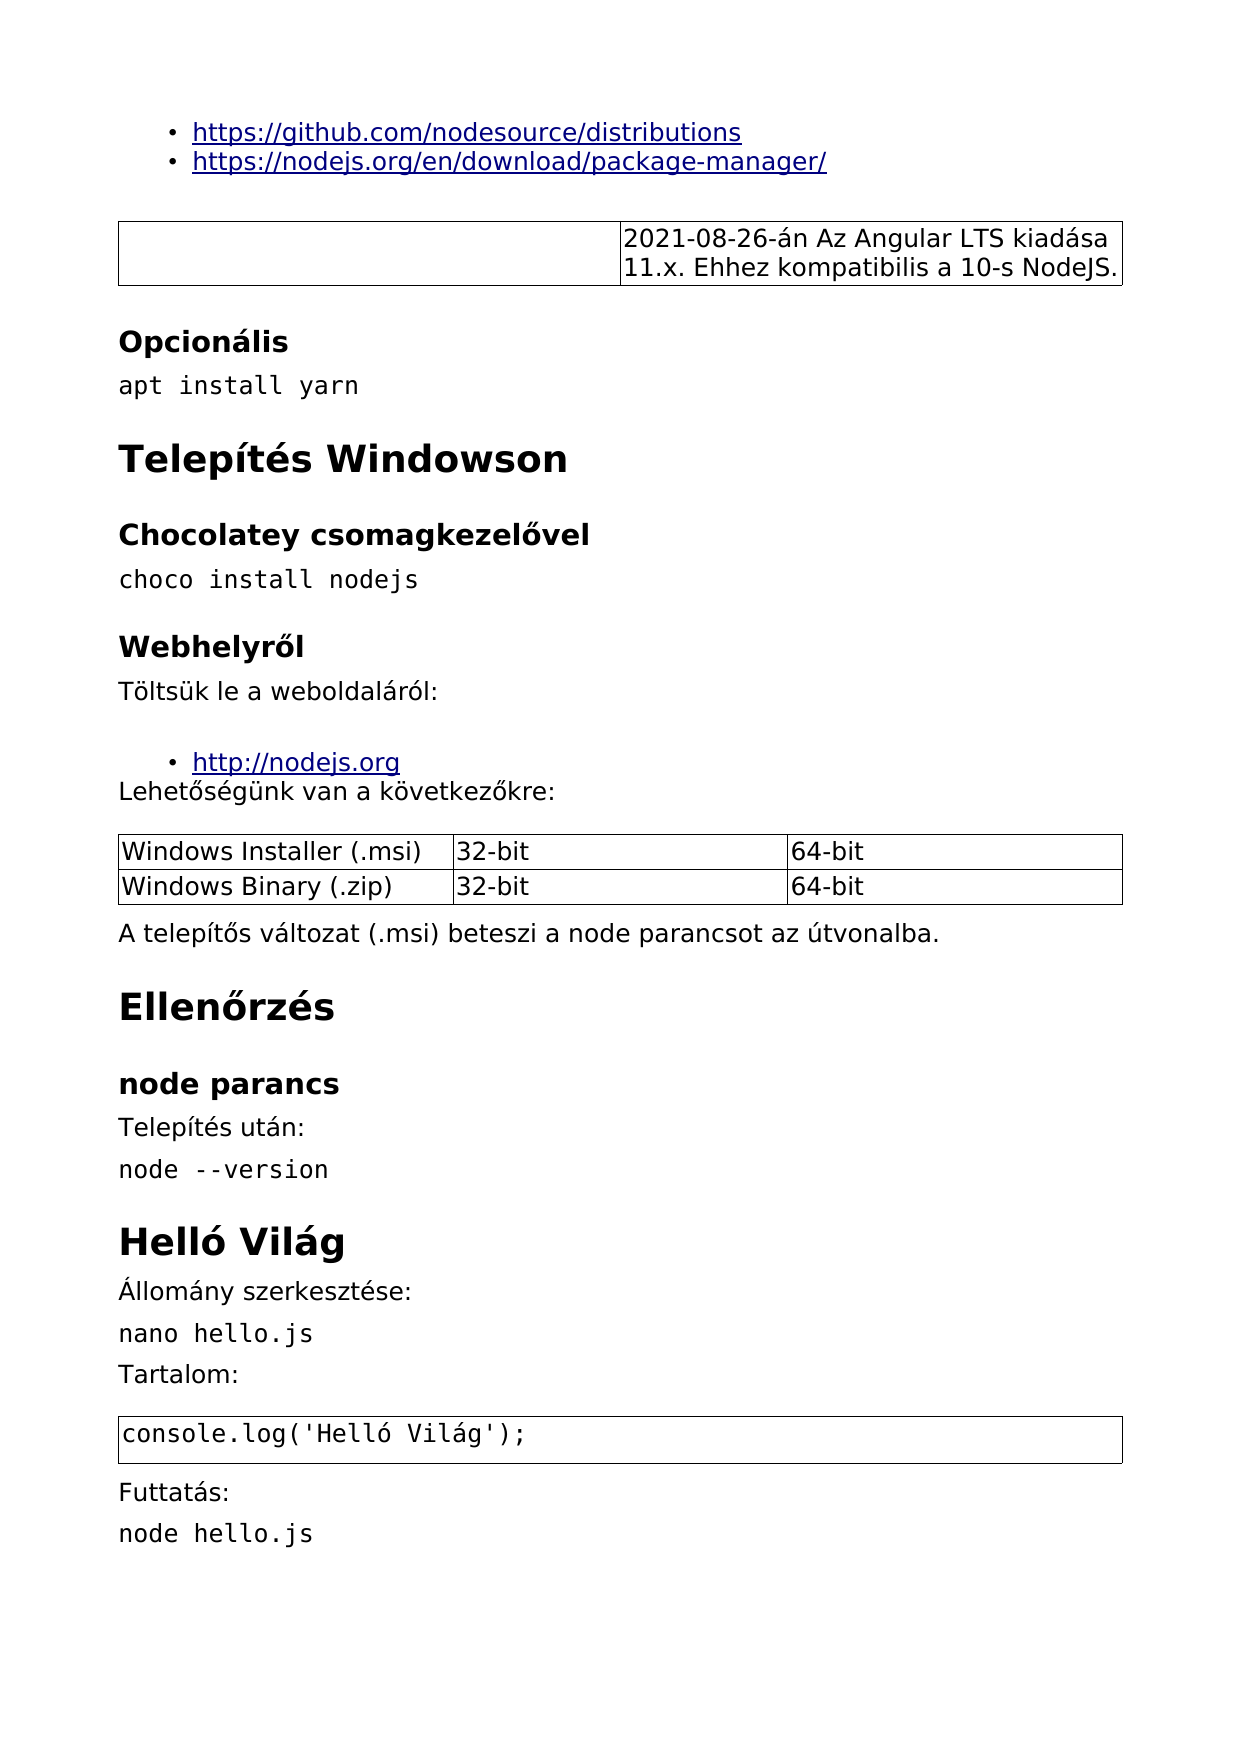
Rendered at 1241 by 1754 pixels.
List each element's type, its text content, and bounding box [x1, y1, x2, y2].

table_header 32-bit [454, 835, 787, 869]
table_header console.log('Helló Világ'); [119, 1417, 1122, 1463]
text Töltsük le a weboldaláról: [118, 677, 1122, 706]
list https://nodejs.org/en/download/package-manager/ [177, 147, 1122, 176]
subtitle Chocolatey csomagkezelővel [118, 518, 1122, 552]
text Állomány szerkesztése: [118, 1277, 1122, 1306]
table_cell 64-bit [788, 870, 1122, 904]
text Telepítés után: [118, 1113, 1122, 1143]
table_header 2021-08-26-án Az Angular LTS kiadása 11.x. Ehhez kompatibilis a 10-s NodeJS. [621, 222, 1122, 285]
subtitle Webhelyről [118, 631, 1122, 665]
list https://github.com/nodesource/distributions [177, 118, 1122, 147]
text node --version [118, 1155, 1122, 1184]
subtitle Opcionális [118, 325, 1122, 359]
subtitle Telepítés Windowson [118, 437, 1122, 481]
subtitle node parancs [118, 1067, 1122, 1101]
text nano hello.js [118, 1319, 1122, 1348]
subtitle Helló Világ [118, 1221, 1122, 1265]
text Lehetőségünk van a következőkre: [118, 778, 1122, 807]
subtitle Ellenőrzés [118, 986, 1122, 1029]
text apt install yarn [118, 371, 1122, 401]
table_cell Windows Binary (.zip) [119, 870, 453, 904]
table_header 64-bit [788, 835, 1122, 869]
text A telepítős változat (.msi) beteszi a node parancsot az útvonalba. [118, 919, 1122, 948]
text node hello.js [118, 1520, 1122, 1549]
table_header Windows Installer (.msi) [119, 835, 453, 869]
table_header [119, 222, 620, 285]
text choco install nodejs [118, 565, 1122, 594]
table_cell 32-bit [454, 870, 787, 904]
list http://nodejs.org [177, 748, 1122, 778]
text Tartalom: [118, 1360, 1122, 1389]
text Futtatás: [118, 1478, 1122, 1507]
